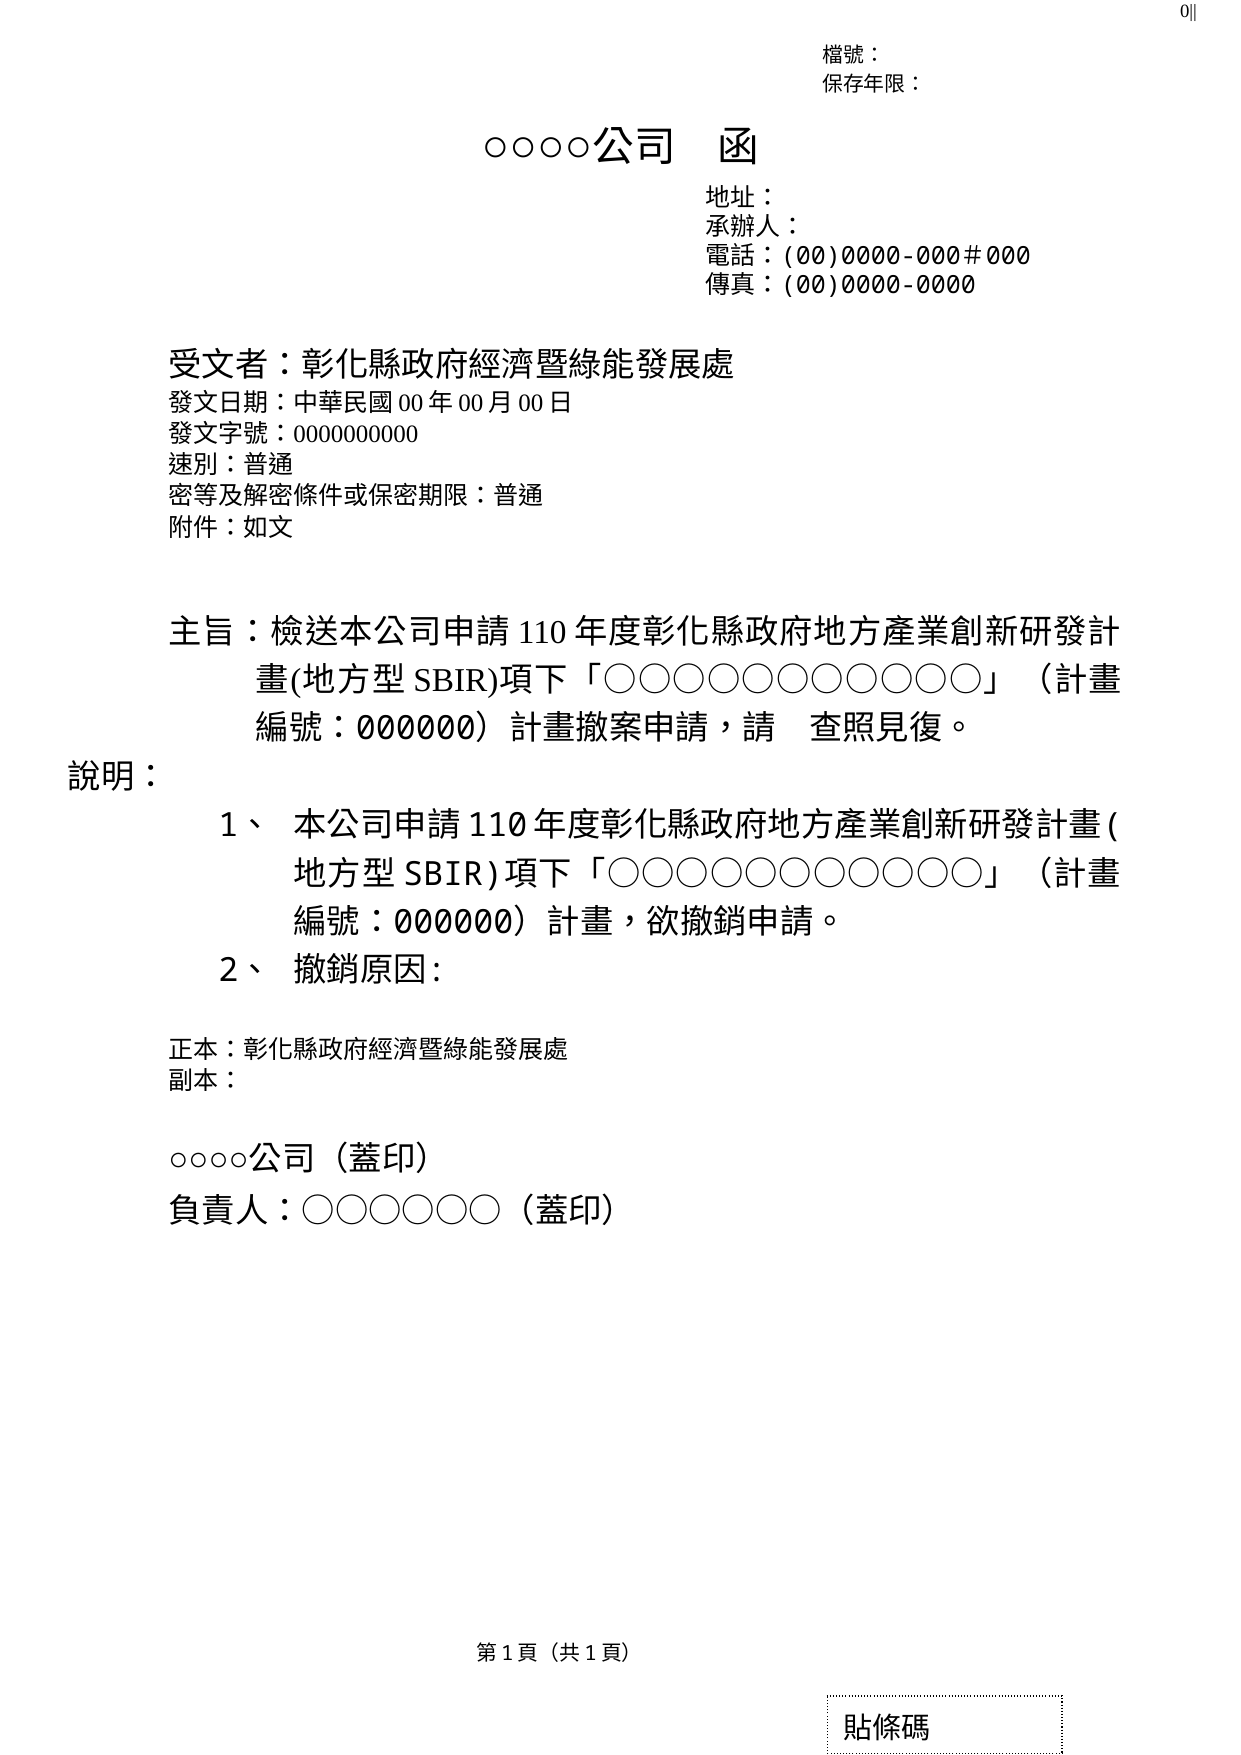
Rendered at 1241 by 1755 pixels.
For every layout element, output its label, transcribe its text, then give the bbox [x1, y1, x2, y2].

text 密等及解密條件或保密期限：普通 [168, 480, 1122, 511]
text [1136, 22, 1240, 52]
text 速別：普通 [168, 448, 1122, 480]
text 說明： [68, 749, 1122, 798]
list 撤銷原因: [218, 943, 1122, 992]
text 發文字號：0000000000 [168, 417, 1122, 448]
text 傳真：(00)0000-0000 [706, 270, 1206, 299]
text 受文者：彰化縣政府經濟暨綠能發展處 [168, 338, 1122, 386]
text 負責人：○○○○○○（蓋印） [168, 1181, 1122, 1233]
text 副本： [168, 1066, 1122, 1095]
text [827, 1695, 1063, 1754]
text 貼條碼 [843, 1698, 1046, 1748]
text 0|| [1136, 0, 1240, 22]
text 發文日期：中華民國00年00月00日 [168, 386, 1122, 417]
text 主旨：檢送本公司申請110年度彰化縣政府地方產業創新研發計畫(地方型SBIR)項下「○○○○○○○○○○○」（計畫編號：000000）計畫撤案申請，請 查照見復。 [168, 605, 1122, 749]
text 正本：彰化縣政府經濟暨綠能發展處 [168, 1030, 1122, 1066]
text 電話：(00)0000-000＃000 [706, 241, 1206, 270]
list 本公司申請110年度彰化縣政府地方產業創新研發計畫(地方型SBIR)項下「○○○○○○○○○○○」（計畫編號：000000）計畫，欲撤銷申請。 [218, 798, 1122, 943]
text 承辦人： [706, 212, 1206, 241]
text ○○○○公司（蓋印） [168, 1129, 1122, 1181]
text 附件：如文 [168, 511, 1122, 542]
text 地址： [706, 183, 1206, 212]
text ○○○○公司 函 [118, 108, 1122, 174]
